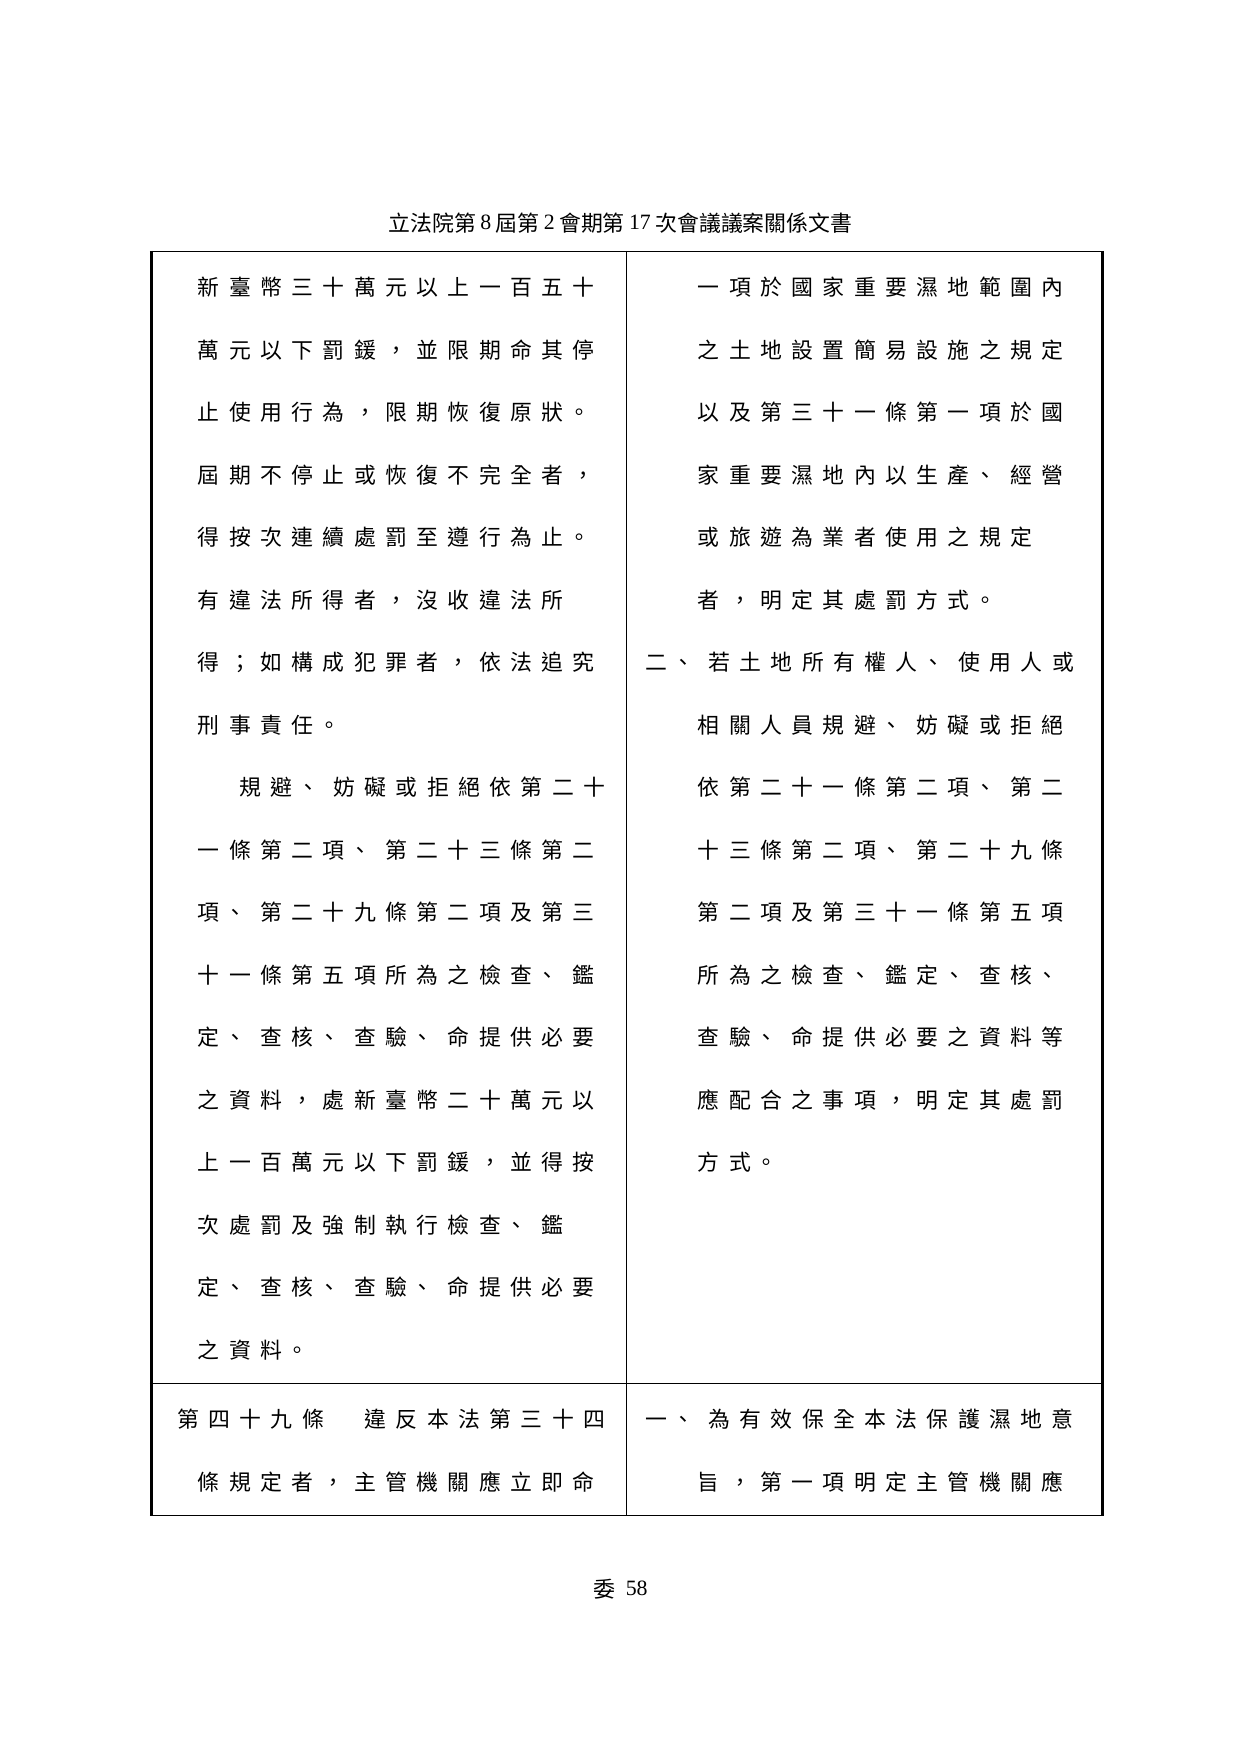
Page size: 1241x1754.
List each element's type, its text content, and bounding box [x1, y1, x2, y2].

table_cell 一、為有效保全本法保護濕地意旨，第一項明定主管機關應 [627, 1384, 1101, 1514]
table_cell 一項於國家重要濕地範圍內之土地設置簡易設施之規定以及第三十一條第一項於國家重要濕地內以生產、經營或旅遊為業者使用之規定者，明定其處罰方式。 二、若土地所有權人、使用人或相關人員規避、妨礙或拒絕依第二十一條第二項、第二十三條第二項、第二十九條第二項及第三十一條第五項所為之檢查、鑑定、查核、查驗、命提供必要之資料等應配合之事項，明定其處罰方式。 [627, 252, 1101, 1383]
table_cell 第四十九條 違反本法第三十四條規定者，主管機關應立即命 [153, 1384, 626, 1514]
table_cell 新臺幣三十萬元以上一百五十萬元以下罰鍰，並限期命其停止使用行為，限期恢復原狀。屆期不停止或恢復不完全者，得按次連續處罰至遵行為止。有違法所得者，沒收違法所得；如構成犯罪者，依法追究刑事責任。 規避、妨礙或拒絕依第二十一條第二項、第二十三條第二項、第二十九條第二項及第三十一條第五項所為之檢查、鑑定、查核、查驗、命提供必要之資料，處新臺幣二十萬元以上一百萬元以下罰鍰，並得按次處罰及強制執行檢查、鑑定、查核、查驗、命提供必要之資料。 [153, 252, 626, 1383]
